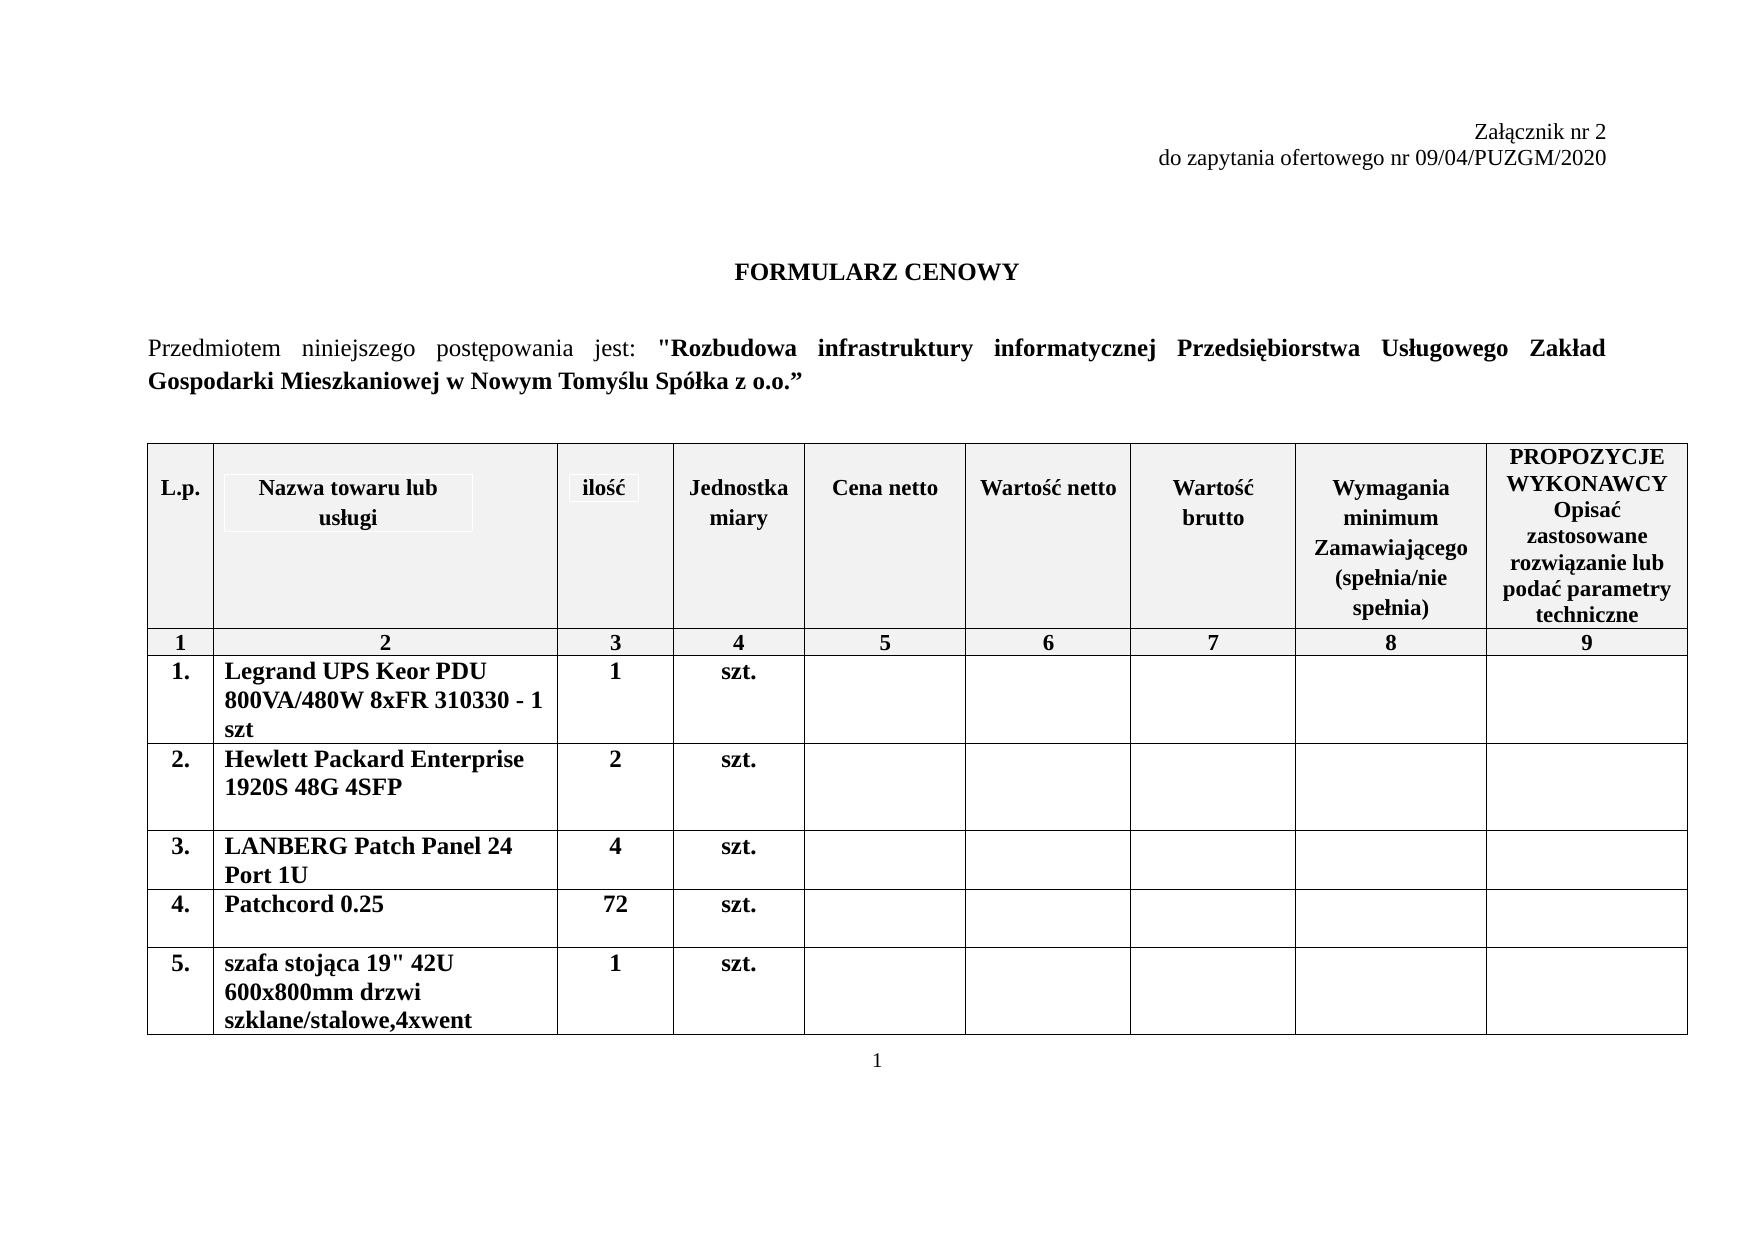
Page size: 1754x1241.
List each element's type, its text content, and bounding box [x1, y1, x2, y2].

table_cell LANBERG Patch Panel 24 Port 1U [214, 831, 557, 888]
table_cell 1 [558, 656, 673, 743]
table_cell szt. [674, 948, 804, 1034]
table_header Nazwa towaru lub usługi [225, 475, 472, 531]
table_cell 3. [148, 831, 213, 888]
text Przedmiotem niniejszego postępowania jest: "Rozbudowa infrastruktury informatycznej Przedsiębiorstwa Usługowego Zakład Gospodarki Mieszkaniowej w Nowym Tomyślu Spółka z o.o.” [148, 333, 1606, 395]
table_header Wymagania minimum Zamawiającego (spełnia/nie spełnia) [1296, 444, 1486, 628]
text Załącznik nr 2 [148, 118, 1606, 144]
table_cell [1131, 890, 1295, 947]
table_cell [966, 948, 1130, 1034]
table_cell [1296, 890, 1486, 947]
table_cell [805, 656, 965, 743]
table_cell 8 [1296, 629, 1486, 655]
table_cell [1131, 656, 1295, 743]
table_cell 4. [148, 890, 213, 947]
table_cell [1131, 744, 1295, 830]
table_cell 5. [148, 948, 213, 1034]
table_cell [966, 744, 1130, 830]
table_cell [805, 948, 965, 1034]
table_cell 1 [148, 629, 213, 655]
table_cell [966, 656, 1130, 743]
table_cell [1296, 948, 1486, 1034]
table_cell 2 [558, 744, 673, 830]
table_cell Legrand UPS Keor PDU 800VA/480W 8xFR 310330 - 1 szt [214, 656, 557, 743]
table_cell 7 [1131, 629, 1295, 655]
table_header L.p. [148, 444, 213, 628]
table_cell szafa stojąca 19" 42U 600x800mm drzwi szklane/stalowe,4xwent [214, 948, 557, 1034]
table_cell 6 [966, 629, 1130, 655]
table_cell szt. [674, 831, 804, 888]
table_cell [805, 890, 965, 947]
text FORMULARZ CENOWY [148, 257, 1606, 286]
table_cell 4 [558, 831, 673, 888]
table_cell [1131, 831, 1295, 888]
table_cell szt. [674, 656, 804, 743]
table_cell [1131, 948, 1295, 1034]
table_cell [1487, 890, 1687, 947]
table_header Wartość brutto [1131, 444, 1295, 628]
table_cell Patchcord 0.25 [214, 890, 557, 947]
table_cell szt. [674, 890, 804, 947]
table_cell 2. [148, 744, 213, 830]
table_header PROPOZYCJE WYKONAWCY Opisać zastosowane rozwiązanie lub podać parametry techniczne [1487, 444, 1687, 628]
table_header ilość [570, 475, 638, 501]
table_cell szt. [674, 744, 804, 830]
table_cell 72 [558, 890, 673, 947]
table_cell [966, 831, 1130, 888]
table_cell [805, 831, 965, 888]
table_cell [1487, 744, 1687, 830]
table_header Jednostka miary [674, 444, 804, 628]
table_cell [805, 744, 965, 830]
table_cell [966, 890, 1130, 947]
table_cell Hewlett Packard Enterprise 1920S 48G 4SFP [214, 744, 557, 830]
table_header Wartość netto [966, 444, 1130, 628]
table_cell [1296, 656, 1486, 743]
table_cell 9 [1487, 629, 1687, 655]
table_header Cena netto [805, 444, 965, 628]
table_cell 2 [214, 629, 557, 655]
table_cell 1 [558, 948, 673, 1034]
table_cell [1296, 744, 1486, 830]
table_header [214, 444, 557, 628]
table_cell [1296, 831, 1486, 888]
table_cell [1487, 831, 1687, 888]
text do zapytania ofertowego nr 09/04/PUZGM/2020 [148, 144, 1606, 171]
table_cell [1487, 656, 1687, 743]
table_header [558, 444, 673, 628]
table_cell 5 [805, 629, 965, 655]
table_cell 3 [558, 629, 673, 655]
table_cell 4 [674, 629, 804, 655]
table_cell 1. [148, 656, 213, 743]
table_cell [1487, 948, 1687, 1034]
